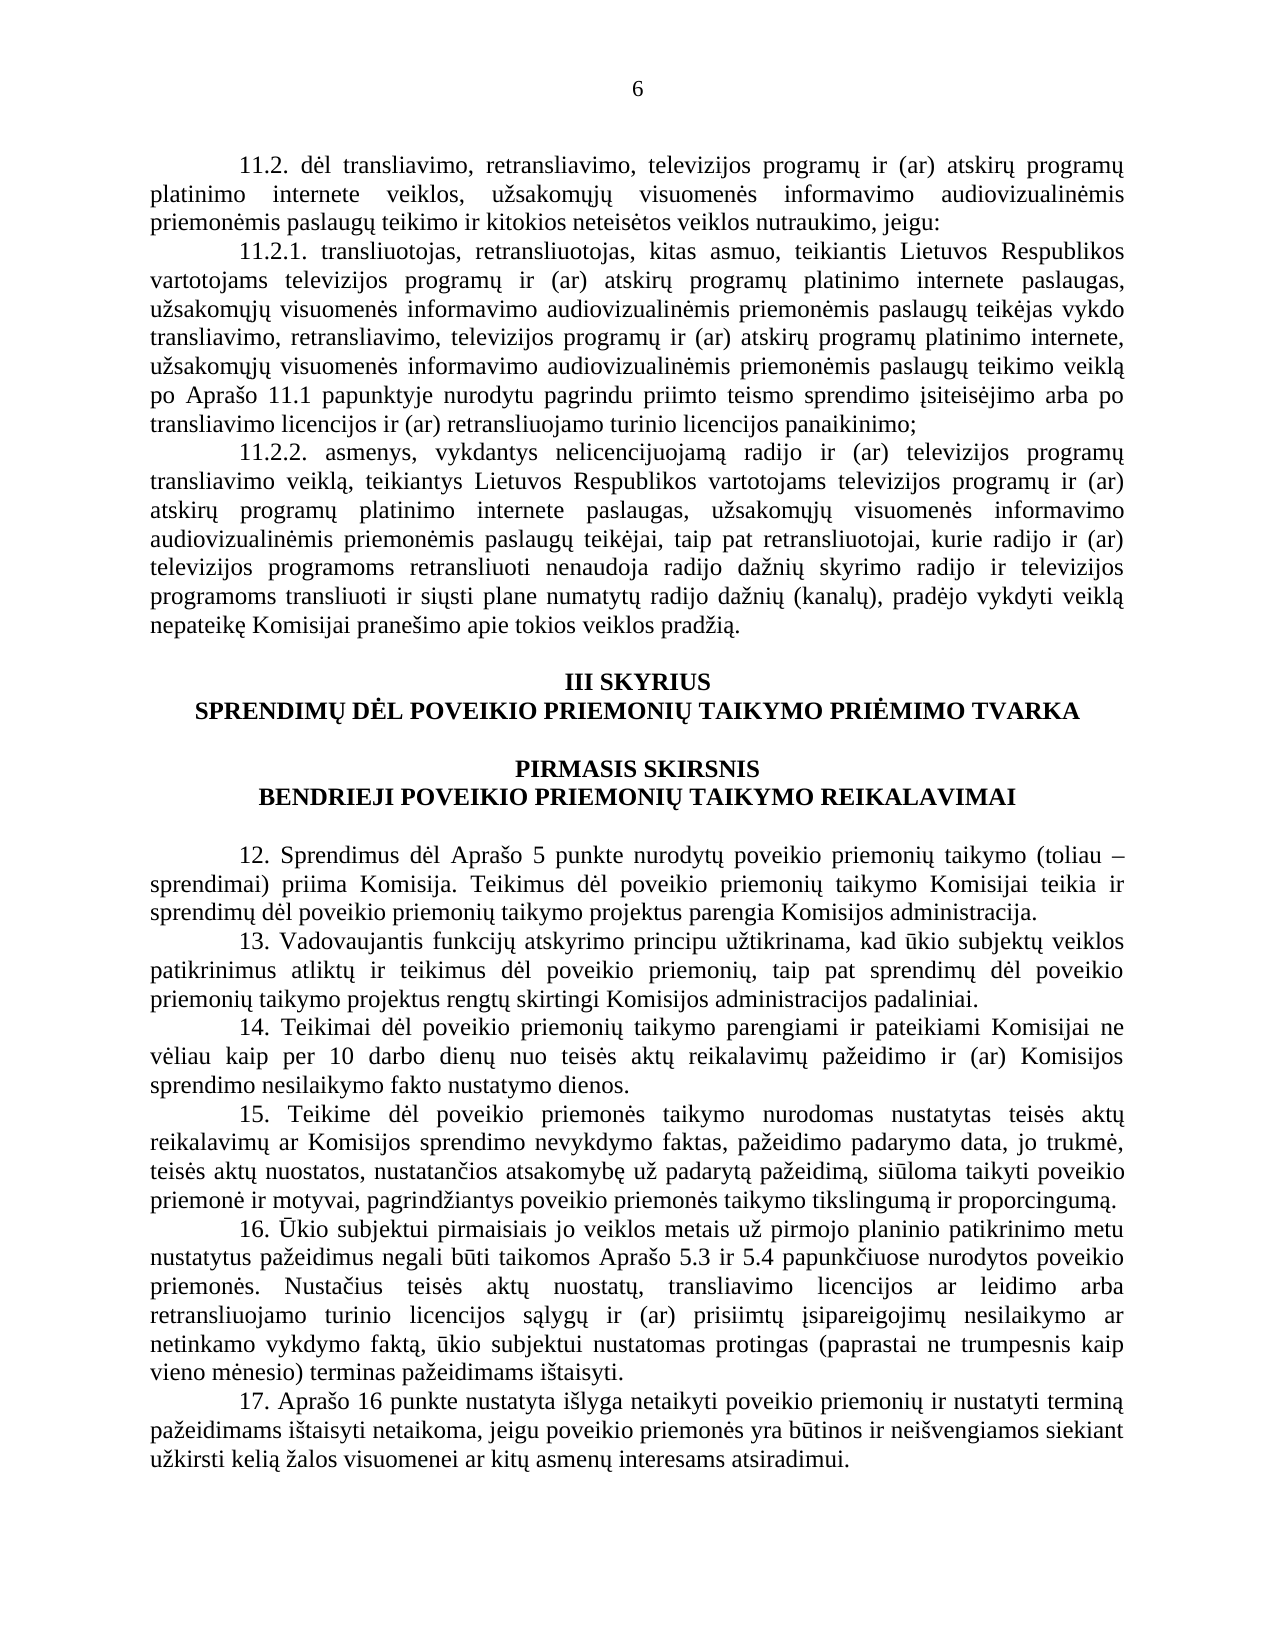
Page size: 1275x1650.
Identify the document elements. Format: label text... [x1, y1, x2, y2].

text 11.2.2. asmenys, vykdantys nelicencijuojamą radijo ir (ar) televizijos programų transliavimo veiklą, teikiantys Lietuvos Respublikos vartotojams televizijos programų ir (ar) atskirų programų platinimo internete paslaugas, užsakomųjų visuomenės informavimo audiovizualinėmis priemonėmis paslaugų teikėjai, taip pat retransliuotojai, kurie radijo ir (ar) televizijos programoms retransliuoti nenaudoja radijo dažnių skyrimo radijo ir televizijos programoms transliuoti ir siųsti plane numatytų radijo dažnių (kanalų), pradėjo vykdyti veiklą nepateikę Komisijai pranešimo apie tokios veiklos pradžią. [150, 437, 1125, 639]
text 14. Teikimai dėl poveikio priemonių taikymo parengiami ir pateikiami Komisijai ne vėliau kaip per 10 darbo dienų nuo teisės aktų reikalavimų pažeidimo ir (ar) Komisijos sprendimo nesilaikymo fakto nustatymo dienos. [150, 1012, 1125, 1099]
text PIRMASIS SKIRSNIS [150, 754, 1125, 782]
text III SKYRIUS [150, 667, 1125, 696]
text 17. Aprašo 16 punkte nustatyta išlyga netaikyti poveikio priemonių ir nustatyti terminą pažeidimams ištaisyti netaikoma, jeigu poveikio priemonės yra būtinos ir neišvengiamos siekiant užkirsti kelią žalos visuomenei ar kitų asmenų interesams atsiradimui. [150, 1386, 1125, 1472]
text BENDRIEJI POVEIKIO PRIEMONIŲ TAIKYMO REIKALAVIMAI [150, 782, 1125, 811]
text 12. Sprendimus dėl Aprašo 5 punkte nurodytų poveikio priemonių taikymo (toliau – sprendimai) priima Komisija. Teikimus dėl poveikio priemonių taikymo Komisijai teikia ir sprendimų dėl poveikio priemonių taikymo projektus parengia Komisijos administracija. [150, 840, 1125, 926]
text 13. Vadovaujantis funkcijų atskyrimo principu užtikrinama, kad ūkio subjektų veiklos patikrinimus atliktų ir teikimus dėl poveikio priemonių, taip pat sprendimų dėl poveikio priemonių taikymo projektus rengtų skirtingi Komisijos administracijos padaliniai. [150, 926, 1125, 1012]
text 16. Ūkio subjektui pirmaisiais jo veiklos metais už pirmojo planinio patikrinimo metu nustatytus pažeidimus negali būti taikomos Aprašo 5.3 ir 5.4 papunkčiuose nurodytos poveikio priemonės. Nustačius teisės aktų nuostatų, transliavimo licencijos ar leidimo arba retransliuojamo turinio licencijos sąlygų ir (ar) prisiimtų įsipareigojimų nesilaikymo ar netinkamo vykdymo faktą, ūkio subjektui nustatomas protingas (paprastai ne trumpesnis kaip vieno mėnesio) terminas pažeidimams ištaisyti. [150, 1214, 1125, 1386]
text 11.2. dėl transliavimo, retransliavimo, televizijos programų ir (ar) atskirų programų platinimo internete veiklos, užsakomųjų visuomenės informavimo audiovizualinėmis priemonėmis paslaugų teikimo ir kitokios neteisėtos veiklos nutraukimo, jeigu: [150, 150, 1125, 236]
text 11.2.1. transliuotojas, retransliuotojas, kitas asmuo, teikiantis Lietuvos Respublikos vartotojams televizijos programų ir (ar) atskirų programų platinimo internete paslaugas, užsakomųjų visuomenės informavimo audiovizualinėmis priemonėmis paslaugų teikėjas vykdo transliavimo, retransliavimo, televizijos programų ir (ar) atskirų programų platinimo internete, užsakomųjų visuomenės informavimo audiovizualinėmis priemonėmis paslaugų teikimo veiklą po Aprašo 11.1 papunktyje nurodytu pagrindu priimto teismo sprendimo įsiteisėjimo arba po transliavimo licencijos ir (ar) retransliuojamo turinio licencijos panaikinimo; [150, 236, 1125, 437]
text SPRENDIMŲ DĖL POVEIKIO PRIEMONIŲ TAIKYMO PRIĖMIMO TVARKA [150, 696, 1125, 725]
text 15. Teikime dėl poveikio priemonės taikymo nurodomas nustatytas teisės aktų reikalavimų ar Komisijos sprendimo nevykdymo faktas, pažeidimo padarymo data, jo trukmė, teisės aktų nuostatos, nustatančios atsakomybę už padarytą pažeidimą, siūloma taikyti poveikio priemonė ir motyvai, pagrindžiantys poveikio priemonės taikymo tikslingumą ir proporcingumą. [150, 1099, 1125, 1214]
